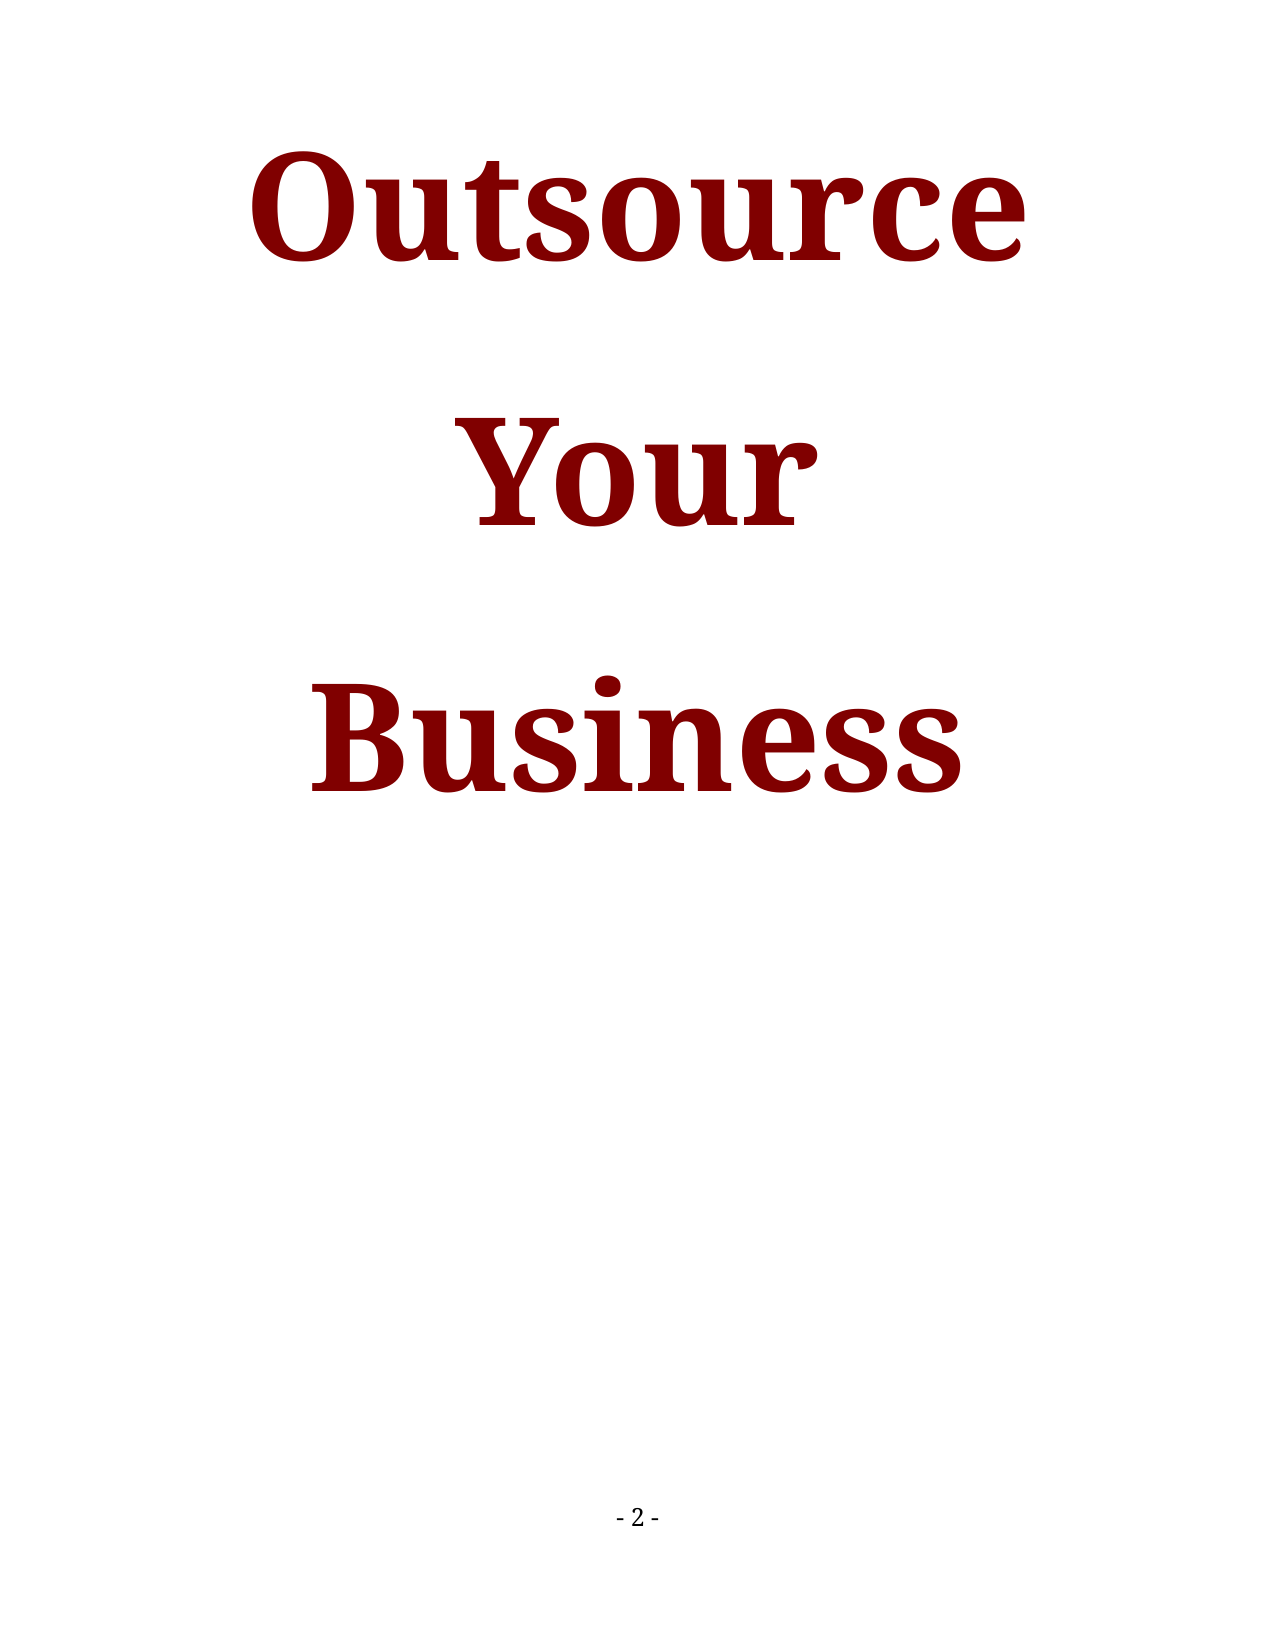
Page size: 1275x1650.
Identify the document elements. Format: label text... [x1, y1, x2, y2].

subtitle Outsource Your Business [187, 100, 1087, 835]
